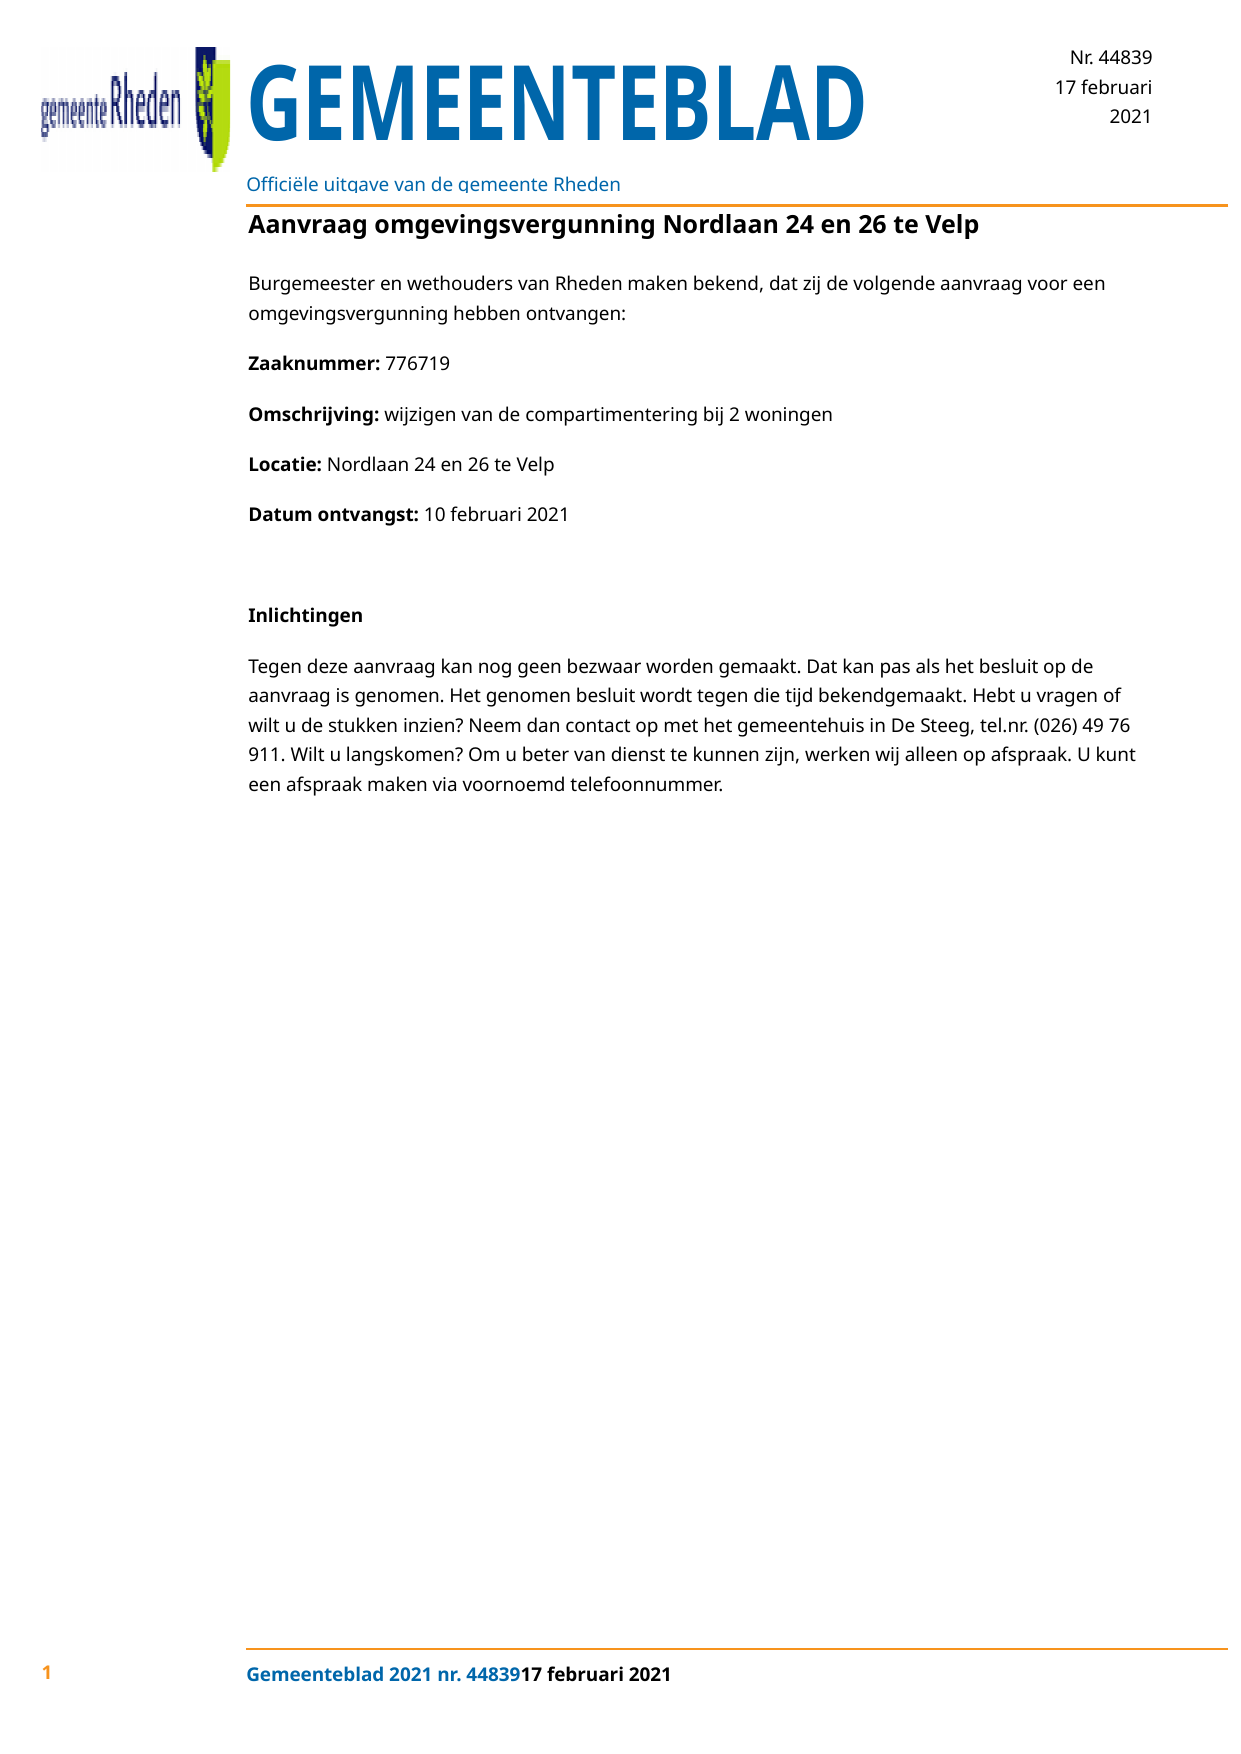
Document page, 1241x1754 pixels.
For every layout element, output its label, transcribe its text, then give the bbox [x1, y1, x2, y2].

text Burgemeester en wethouders van Rheden maken bekend, dat zij de volgende aanvraag voor een omgevingsvergunning hebben ontvangen: [248, 270, 1152, 326]
text Datum ontvangst: 10 februari 2021 [248, 502, 1152, 527]
text Aanvraag omgevingsvergunning Nordlaan 24 en 26 te Velp [248, 207, 1152, 241]
text Omschrijving: wijzigen van de compartimentering bij 2 woningen [248, 401, 1152, 426]
text Tegen deze aanvraag kan nog geen bezwaar worden gemaakt. Dat kan pas als het besluit op de aanvraag is genomen. Het genomen besluit wordt tegen die tijd bekendgemaakt. Hebt u vragen of wilt u de stukken inzien? Neem dan contact op met het gemeentehuis in De Steeg, tel.nr. (026) 49 76 911. Wilt u langskomen? Om u beter van dienst te kunnen zijn, werken wij alleen op afspraak. U kunt een afspraak maken via voornoemd telefoonnummer. [248, 653, 1152, 797]
picture [41, 47, 231, 172]
text Inlichtingen [248, 602, 1152, 628]
text Locatie: Nordlaan 24 en 26 te Velp [248, 451, 1152, 477]
text Zaaknummer: 776719 [248, 350, 1152, 376]
